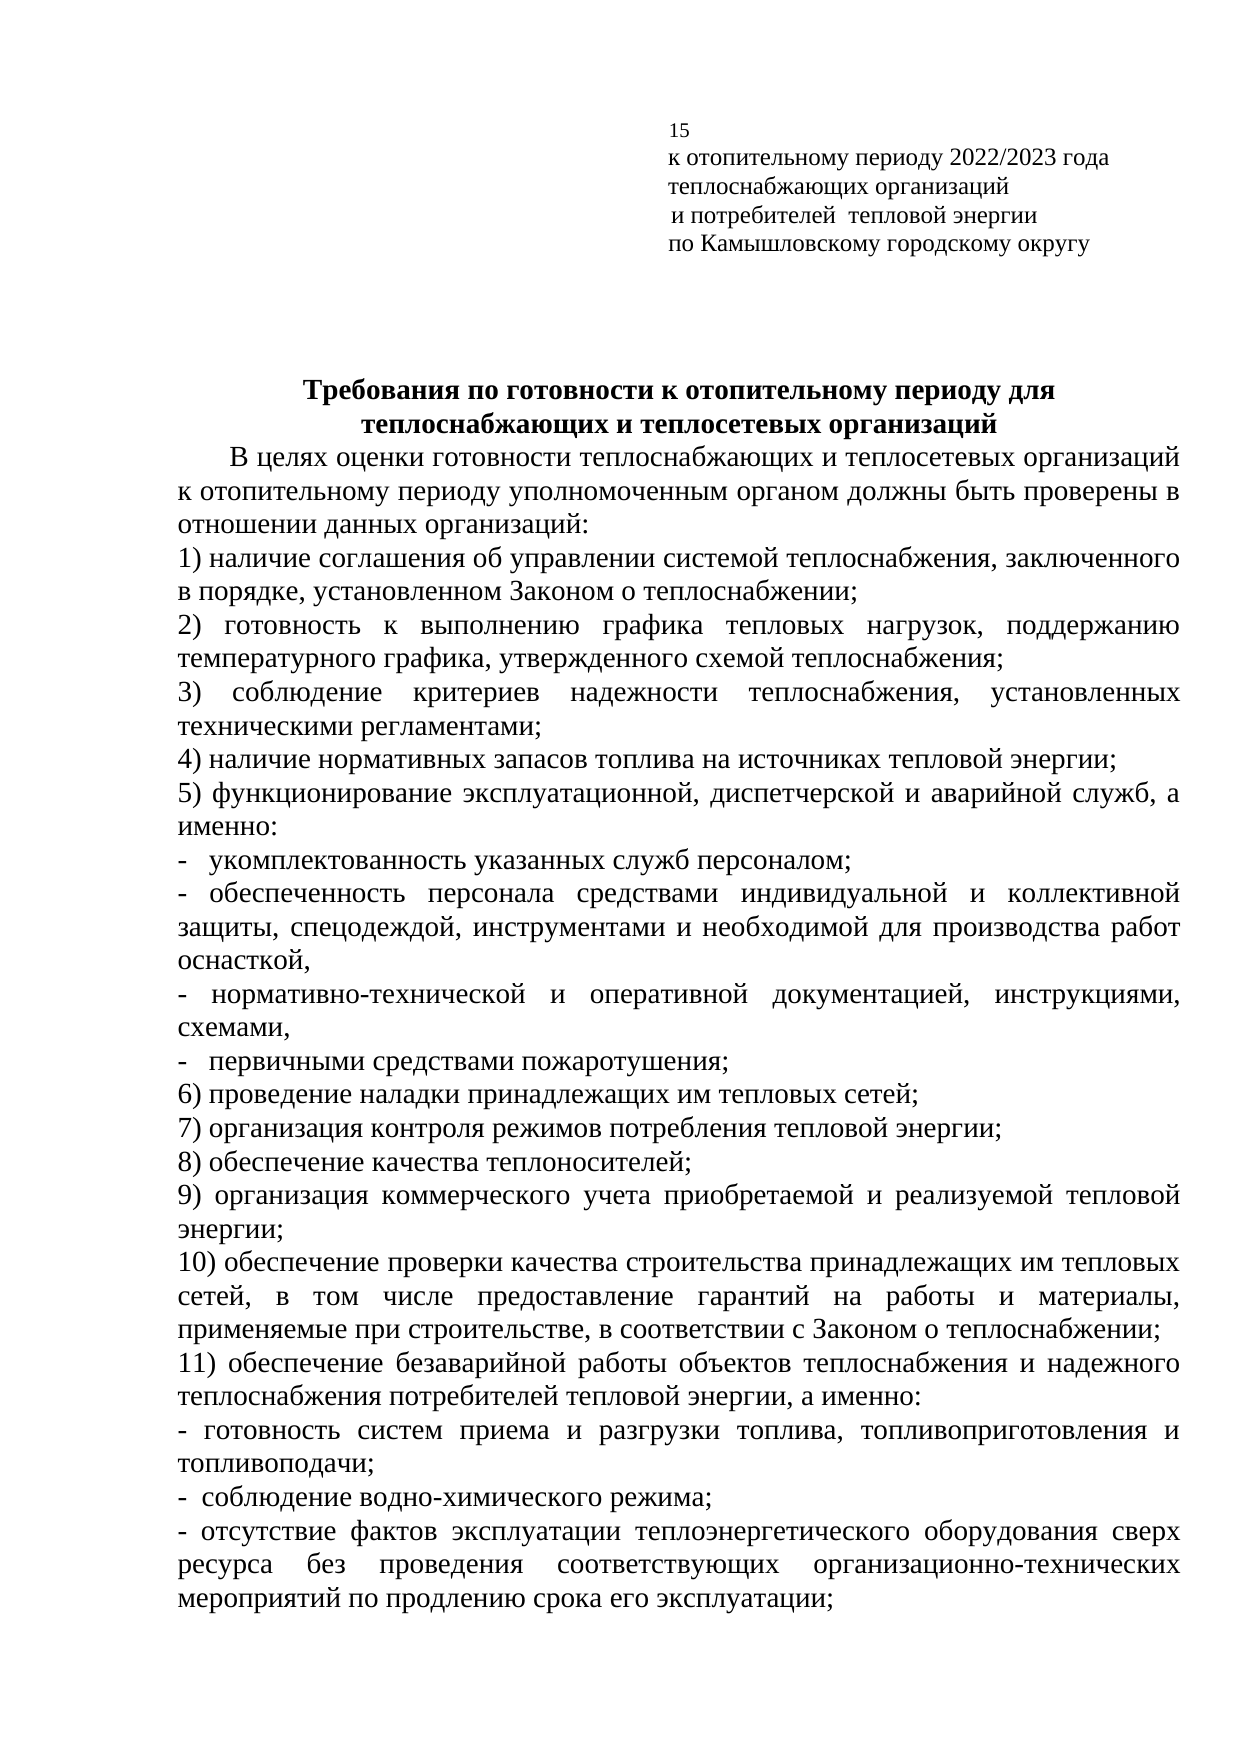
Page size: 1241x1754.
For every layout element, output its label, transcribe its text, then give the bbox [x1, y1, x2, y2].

text - обеспеченность персонала средствами индивидуальной и коллективной защиты, спецодеждой, инструментами и необходимой для производства работ оснасткой, [177, 875, 1181, 976]
text В целях оценки готовности теплоснабжающих и теплосетевых организаций к отопительному периоду уполномоченным органом должны быть проверены в отношении данных организаций: [177, 439, 1181, 540]
text 6) проведение наладки принадлежащих им тепловых сетей; [177, 1077, 1181, 1110]
text теплоснабжающих организаций [177, 171, 1181, 200]
text 10) обеспечение проверки качества строительства принадлежащих им тепловых сетей, в том числе предоставление гарантий на работы и материалы, применяемые при строительстве, в соответствии с Законом о теплоснабжении; [177, 1244, 1181, 1345]
text к отопительному периоду 2022/2023 года [177, 142, 1181, 171]
text 4) наличие нормативных запасов топлива на источниках тепловой энергии; [177, 741, 1181, 775]
text 1) наличие соглашения об управлении системой теплоснабжения, заключенного в порядке, установленном Законом о теплоснабжении; [177, 540, 1181, 607]
text 7) организация контроля режимов потребления тепловой энергии; [177, 1110, 1181, 1144]
text 5) функционирование эксплуатационной, диспетчерской и аварийной служб, а именно: [177, 775, 1181, 842]
text 3) соблюдение критериев надежности теплоснабжения, установленных техническими регламентами; [177, 674, 1181, 741]
text 8) обеспечение качества теплоносителей; [177, 1144, 1181, 1177]
text по Камышловскому городскому округу [177, 228, 1181, 257]
text - готовность систем приема и разгрузки топлива, топливоприготовления и топливоподачи; [177, 1412, 1181, 1479]
text - отсутствие фактов эксплуатации теплоэнергетического оборудования сверх ресурса без проведения соответствующих организационно-технических мероприятий по продлению срока его эксплуатации; [177, 1513, 1181, 1613]
text - соблюдение водно-химического режима; [177, 1479, 1181, 1513]
text и потребителей тепловой энергии [177, 200, 1181, 228]
text 9) организация коммерческого учета приобретаемой и реализуемой тепловой энергии; [177, 1177, 1181, 1244]
text - укомплектованность указанных служб персоналом; [177, 842, 1181, 875]
text Требования по готовности к отопительному периоду для теплоснабжающих и теплосетевых организаций [177, 372, 1181, 439]
text 11) обеспечение безаварийной работы объектов теплоснабжения и надежного теплоснабжения потребителей тепловой энергии, а именно: [177, 1345, 1181, 1412]
text - первичными средствами пожаротушения; [177, 1043, 1181, 1077]
text 2) готовность к выполнению графика тепловых нагрузок, поддержанию температурного графика, утвержденного схемой теплоснабжения; [177, 607, 1181, 674]
text - нормативно-технической и оперативной документацией, инструкциями, схемами, [177, 976, 1181, 1043]
